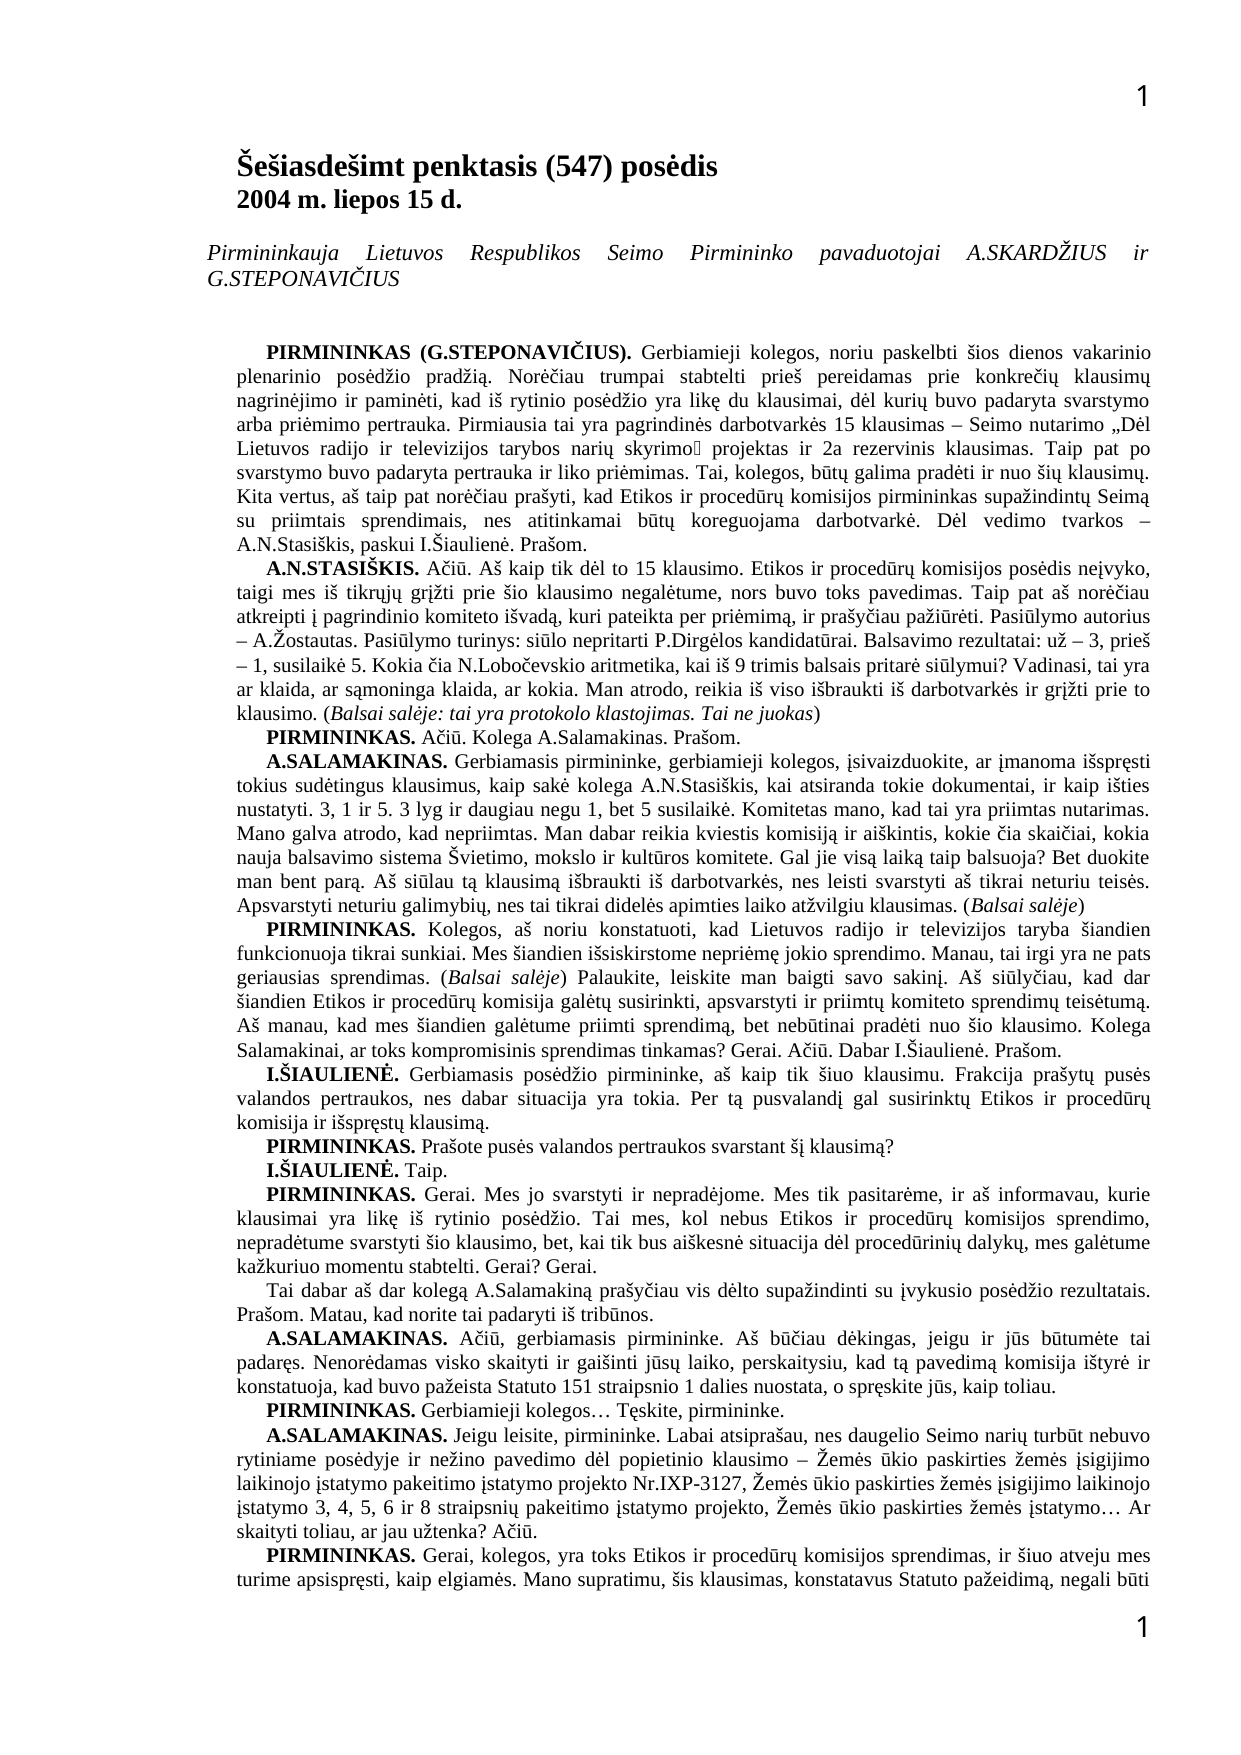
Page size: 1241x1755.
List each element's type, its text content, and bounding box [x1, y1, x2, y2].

text PIRMININKAS. Gerai. Mes jo svarstyti ir nepradėjome. Mes tik pasitarėme, ir aš informavau, kurie klausimai yra likę iš rytinio posėdžio. Tai mes, kol nebus Etikos ir procedūrų komisijos sprendimo, nepradėtume svarstyti šio klausimo, bet, kai tik bus aiškesnė situacija dėl procedūrinių dalykų, mes galėtume kažkuriuo momentu stabtelti. Gerai? Gerai. [236, 1182, 1152, 1278]
text Šešiasdešimt penktasis (547) posėdis 2004 m. liepos 15 d. [236, 148, 1152, 215]
text PIRMININKAS. Kolegos, aš noriu konstatuoti, kad Lietuvos radijo ir televizijos taryba šiandien funkcionuoja tikrai sunkiai. Mes šiandien išsiskirstome nepriėmę jokio sprendimo. Manau, tai irgi yra ne pats geriausias sprendimas. (Balsai salėje) Palaukite, leiskite man baigti savo sakinį. Aš siūlyčiau, kad dar šiandien Etikos ir procedūrų komisija galėtų susirinkti, apsvarstyti ir priimtų komiteto sprendimų teisėtumą. Aš manau, kad mes šiandien galėtume priimti sprendimą, bet nebūtinai pradėti nuo šio klausimo. Kolega Salamakinai, ar toks kompromisinis sprendimas tinkamas? Gerai. Ačiū. Dabar I.Šiaulienė. Prašom. [236, 917, 1152, 1062]
text A.N.STASIŠKIS. Ačiū. Aš kaip tik dėl to 15 klausimo. Etikos ir procedūrų komisijos posėdis neįvyko, taigi mes iš tikrųjų grįžti prie šio klausimo negalėtume, nors buvo toks pavedimas. Taip pat aš norėčiau atkreipti į pagrindinio komiteto išvadą, kuri pateikta per priėmimą, ir prašyčiau pažiūrėti. Pasiūlymo autorius – A.Žostautas. Pasiūlymo turinys: siūlo nepritarti P.Dirgėlos kandidatūrai. Balsavimo rezultatai: už – 3, prieš – 1, susilaikė 5. Kokia čia N.Lobočevskio aritmetika, kai iš 9 trimis balsais pritarė siūlymui? Vadinasi, tai yra ar klaida, ar sąmoninga klaida, ar kokia. Man atrodo, reikia iš viso išbraukti iš darbotvarkės ir grįžti prie to klausimo. (Balsai salėje: tai yra protokolo klastojimas. Tai ne juokas) [236, 556, 1152, 725]
text I.ŠIAULIENĖ. Taip. [236, 1158, 1152, 1182]
text PIRMININKAS. Prašote pusės valandos pertraukos svarstant šį klausimą? [236, 1134, 1152, 1158]
text A.SALAMAKINAS. Ačiū, gerbiamasis pirmininke. Aš būčiau dėkingas, jeigu ir jūs būtumėte tai padaręs. Nenorėdamas visko skaityti ir gaišinti jūsų laiko, perskaitysiu, kad tą pavedimą komisija ištyrė ir konstatuoja, kad buvo pažeista Statuto 151 straipsnio 1 dalies nuostata, o spręskite jūs, kaip toliau. [236, 1326, 1152, 1398]
text A.SALAMAKINAS. Jeigu leisite, pirmininke. Labai atsiprašau, nes daugelio Seimo narių turbūt nebuvo rytiniame posėdyje ir nežino pavedimo dėl popietinio klausimo – Žemės ūkio paskirties žemės įsigijimo laikinojo įstatymo pakeitimo įstatymo projekto Nr.IXP-3127, Žemės ūkio paskirties žemės įsigijimo laikinojo įstatymo 3, 4, 5, 6 ir 8 straipsnių pakeitimo įstatymo projekto, Žemės ūkio paskirties žemės įstatymo… Ar skaityti toliau, ar jau užtenka? Ačiū. [236, 1422, 1152, 1543]
text A.SALAMAKINAS. Gerbiamasis pirmininke, gerbiamieji kolegos, įsivaizduokite, ar įmanoma išspręsti tokius sudėtingus klausimus, kaip sakė kolega A.N.Stasiškis, kai atsiranda tokie dokumentai, ir kaip išties nustatyti. 3, 1 ir 5. 3 lyg ir daugiau negu 1, bet 5 susilaikė. Komitetas mano, kad tai yra priimtas nutarimas. Mano galva atrodo, kad nepriimtas. Man dabar reikia kviestis komisiją ir aiškintis, kokie čia skaičiai, kokia nauja balsavimo sistema Švietimo, mokslo ir kultūros komitete. Gal jie visą laiką taip balsuoja? Bet duokite man bent parą. Aš siūlau tą klausimą išbraukti iš darbotvarkės, nes leisti svarstyti aš tikrai neturiu teisės. Apsvarstyti neturiu galimybių, nes tai tikrai didelės apimties laiko atžvilgiu klausimas. (Balsai salėje) [236, 749, 1152, 917]
text Tai dabar aš dar kolegą A.Salamakiną prašyčiau vis dėlto supažindinti su įvykusio posėdžio rezultatais. Prašom. Matau, kad norite tai padaryti iš tribūnos. [236, 1278, 1152, 1326]
text I.ŠIAULIENĖ. Gerbiamasis posėdžio pirmininke, aš kaip tik šiuo klausimu. Frakcija prašytų pusės valandos pertraukos, nes dabar situacija yra tokia. Per tą pusvalandį gal susirinktų Etikos ir procedūrų komisija ir išspręstų klausimą. [236, 1062, 1152, 1134]
text PIRMININKAS. Gerbiamieji kolegos… Tęskite, pirmininke. [236, 1398, 1152, 1422]
text Pirmininkauja Lietuvos Respublikos Seimo Pirmininko pavaduotojai A.SKARDŽIUS ir G.STEPONAVIČIUS [207, 239, 1152, 292]
text PIRMININKAS (G.STEPONAVIČIUS). Gerbiamieji kolegos, noriu paskelbti šios dienos vakarinio plenarinio posėdžio pradžią. Norėčiau trumpai stabtelti prieš pereidamas prie konkrečių klausimų nagrinėjimo ir paminėti, kad iš rytinio posėdžio yra likę du klausimai, dėl kurių buvo padaryta svarstymo arba priėmimo pertrauka. Pirmiausia tai yra pagrindinės darbotvarkės 15 klausimas – Seimo nutarimo „Dėl Lietuvos radijo ir televizijos tarybos narių skyrimo projektas ir 2a rezervinis klausimas. Taip pat po svarstymo buvo padaryta pertrauka ir liko priėmimas. Tai, kolegos, būtų galima pradėti ir nuo šių klausimų. Kita vertus, aš taip pat norėčiau prašyti, kad Etikos ir procedūrų komisijos pirmininkas supažindintų Seimą su priimtais sprendimais, nes atitinkamai būtų koreguojama darbotvarkė. Dėl vedimo tvarkos – A.N.Stasiškis, paskui I.Šiaulienė. Prašom. [236, 340, 1152, 556]
text PIRMININKAS. Gerai, kolegos, yra toks Etikos ir procedūrų komisijos sprendimas, ir šiuo atveju mes turime apsispręsti, kaip elgiamės. Mano supratimu, šis klausimas, konstatavus Statuto pažeidimą, negali būti [236, 1543, 1152, 1591]
text PIRMININKAS. Ačiū. Kolega A.Salamakinas. Prašom. [236, 725, 1152, 749]
